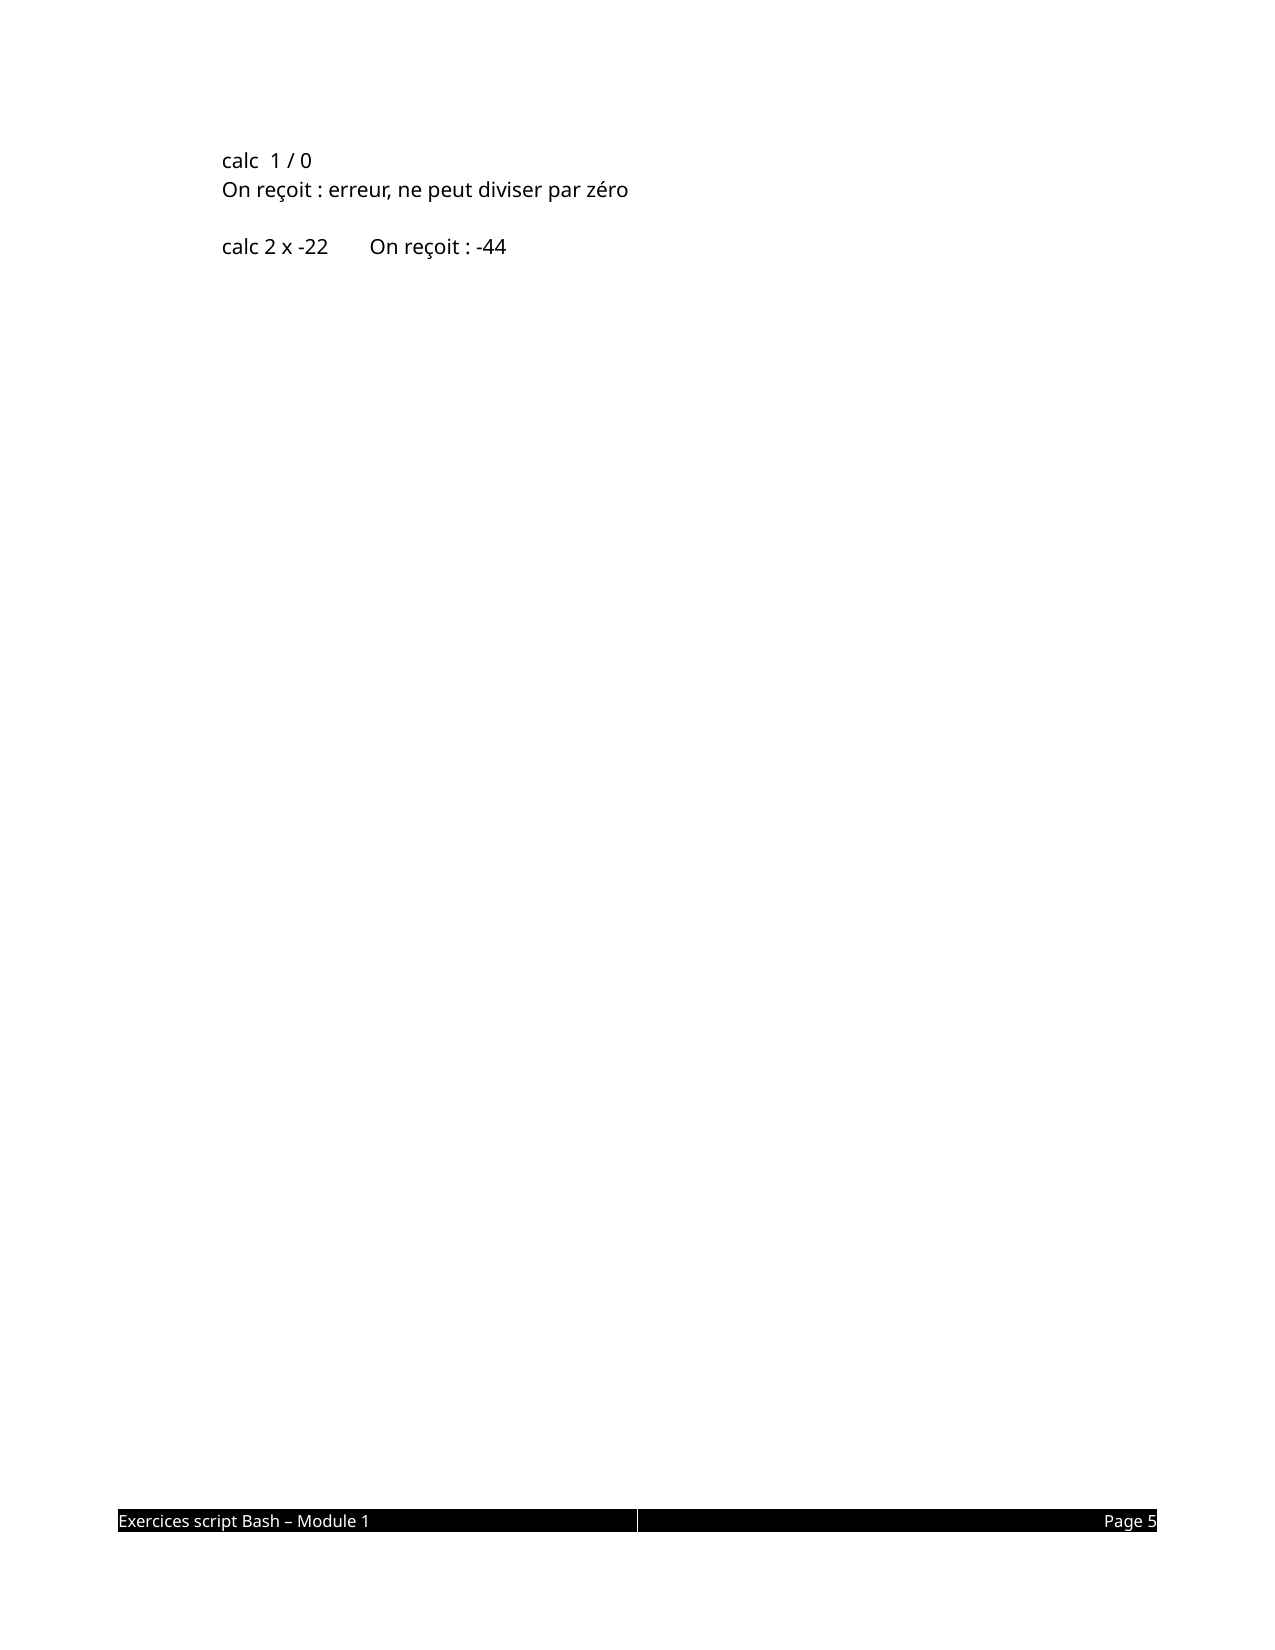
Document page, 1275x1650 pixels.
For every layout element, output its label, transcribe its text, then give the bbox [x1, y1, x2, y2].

text On reçoit : erreur, ne peut diviser par zéro [222, 175, 1157, 203]
text calc 1 / 0 [222, 147, 1157, 175]
text calc 2 x -22 On reçoit : -44 [222, 232, 1157, 260]
